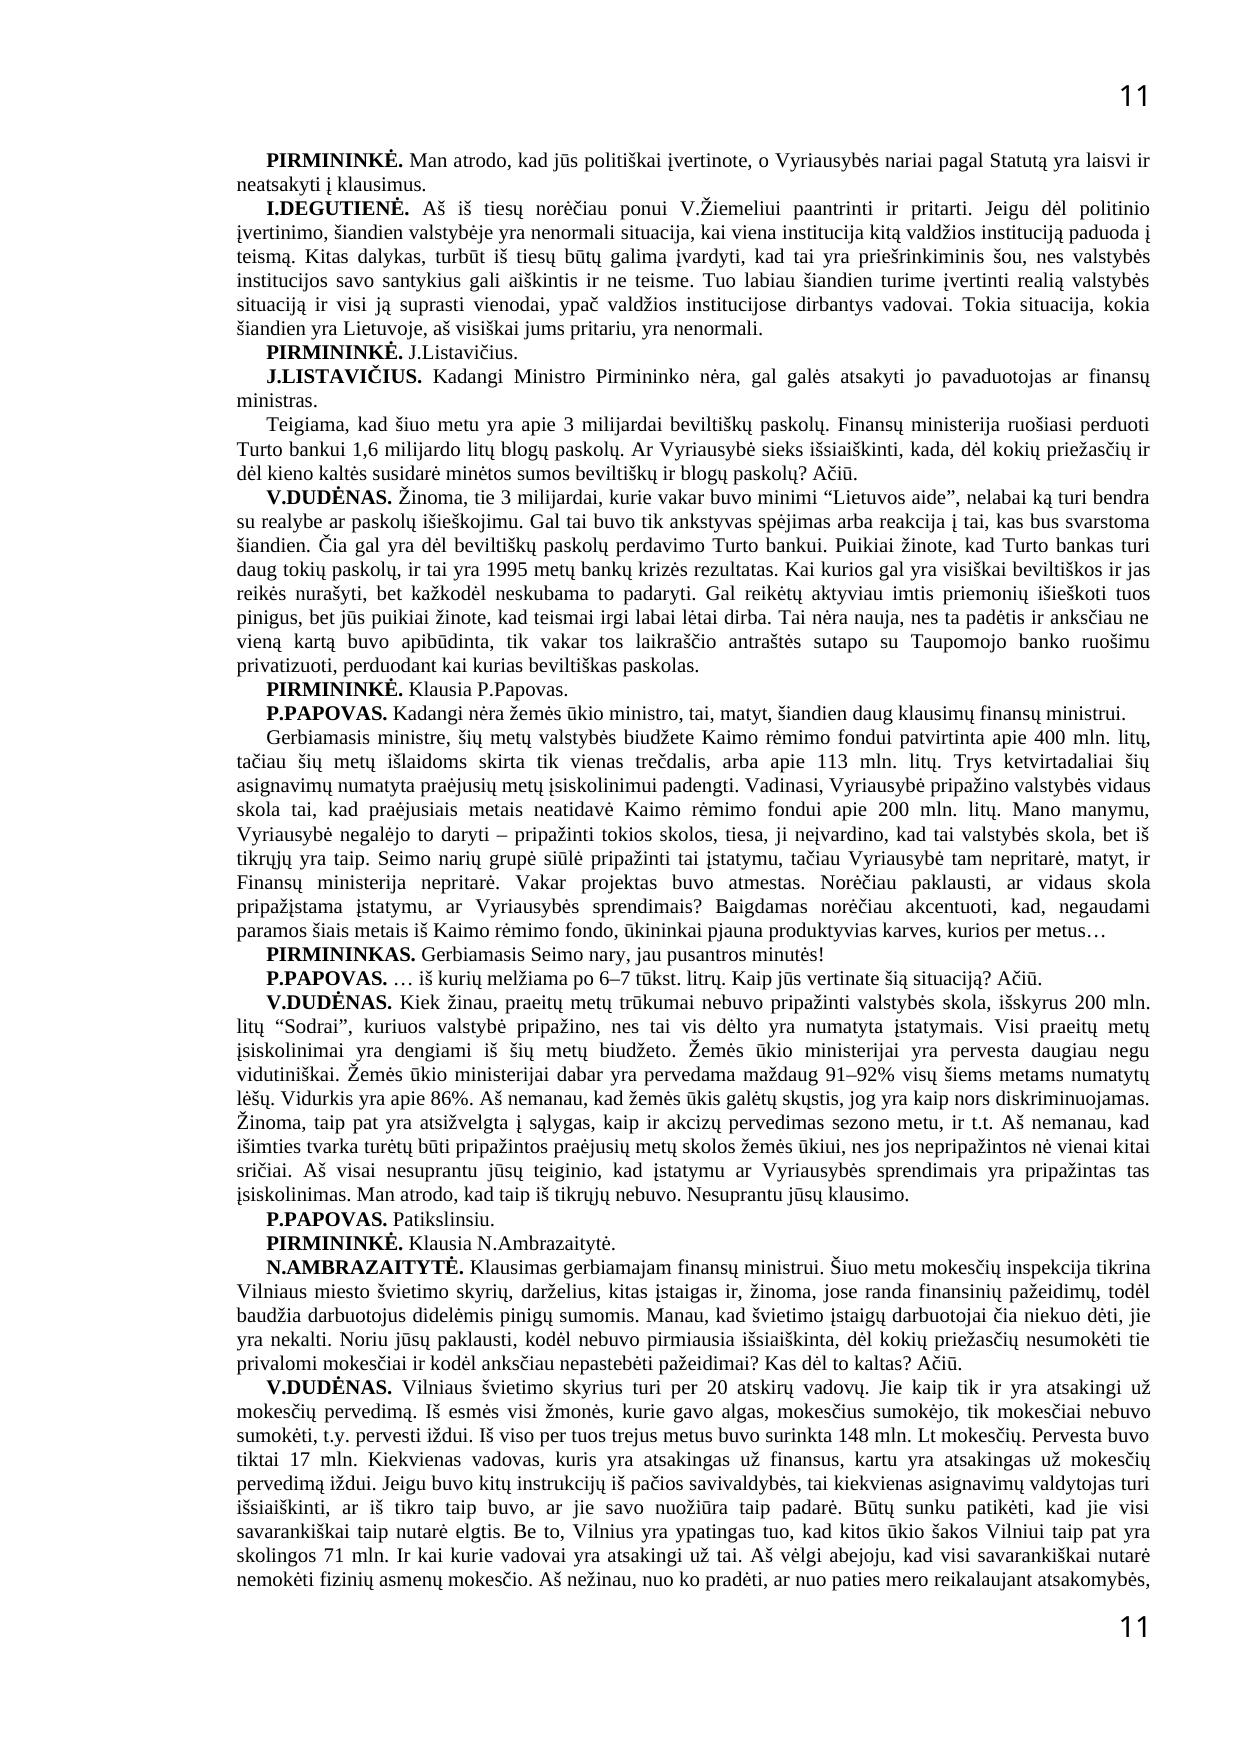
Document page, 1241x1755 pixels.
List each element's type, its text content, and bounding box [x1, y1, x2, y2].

text PIRMININKĖ. Klausia P.Papovas. [236, 677, 1152, 701]
text I.DEGUTIENĖ. Aš iš tiesų norėčiau ponui V.Žiemeliui paantrinti ir pritarti. Jeigu dėl politinio įvertinimo, šiandien valstybėje yra nenormali situacija, kai viena institucija kitą valdžios instituciją paduoda į teismą. Kitas dalykas, turbūt iš tiesų būtų galima įvardyti, kad tai yra priešrinkiminis šou, nes valstybės institucijos savo santykius gali aiškintis ir ne teisme. Tuo labiau šiandien turime įvertinti realią valstybės situaciją ir visi ją suprasti vienodai, ypač valdžios institucijose dirbantys vadovai. Tokia situacija, kokia šiandien yra Lietuvoje, aš visiškai jums pritariu, yra nenormali. [236, 196, 1152, 340]
text V.DUDĖNAS. Kiek žinau, praeitų metų trūkumai nebuvo pripažinti valstybės skola, išskyrus 200 mln. litų “Sodrai”, kuriuos valstybė pripažino, nes tai vis dėlto yra numatyta įstatymais. Visi praeitų metų įsiskolinimai yra dengiami iš šių metų biudžeto. Žemės ūkio ministerijai yra pervesta daugiau negu vidutiniškai. Žemės ūkio ministerijai dabar yra pervedama maždaug 91–92% visų šiems metams numatytų lėšų. Vidurkis yra apie 86%. Aš nemanau, kad žemės ūkis galėtų skųstis, jog yra kaip nors diskriminuojamas. Žinoma, taip pat yra atsižvelgta į sąlygas, kaip ir akcizų pervedimas sezono metu, ir t.t. Aš nemanau, kad išimties tvarka turėtų būti pripažintos praėjusių metų skolos žemės ūkiui, nes jos nepripažintos nė vienai kitai sričiai. Aš visai nesuprantu jūsų teiginio, kad įstatymu ar Vyriausybės sprendimais yra pripažintas tas įsiskolinimas. Man atrodo, kad taip iš tikrųjų nebuvo. Nesuprantu jūsų klausimo. [236, 990, 1152, 1206]
text P.PAPOVAS. Kadangi nėra žemės ūkio ministro, tai, matyt, šiandien daug klausimų finansų ministrui. [236, 701, 1152, 725]
text PIRMININKAS. Gerbiamasis Seimo nary, jau pusantros minutės! [236, 942, 1152, 966]
text V.DUDĖNAS. Žinoma, tie 3 milijardai, kurie vakar buvo minimi “Lietuvos aide”, nelabai ką turi bendra su realybe ar paskolų išieškojimu. Gal tai buvo tik ankstyvas spėjimas arba reakcija į tai, kas bus svarstoma šiandien. Čia gal yra dėl beviltiškų paskolų perdavimo Turto bankui. Puikiai žinote, kad Turto bankas turi daug tokių paskolų, ir tai yra 1995 metų bankų krizės rezultatas. Kai kurios gal yra visiškai beviltiškos ir jas reikės nurašyti, bet kažkodėl neskubama to padaryti. Gal reikėtų aktyviau imtis priemonių išieškoti tuos pinigus, bet jūs puikiai žinote, kad teismai irgi labai lėtai dirba. Tai nėra nauja, nes ta padėtis ir anksčiau ne vieną kartą buvo apibūdinta, tik vakar tos laikraščio antraštės sutapo su Taupomojo banko ruošimu privatizuoti, perduodant kai kurias beviltiškas paskolas. [236, 484, 1152, 677]
text PIRMININKĖ. J.Listavičius. [236, 340, 1152, 364]
text P.PAPOVAS. … iš kurių melžiama po 6–7 tūkst. litrų. Kaip jūs vertinate šią situaciją? Ačiū. [236, 966, 1152, 990]
text J.LISTAVIČIUS. Kadangi Ministro Pirmininko nėra, gal galės atsakyti jo pavaduotojas ar finansų ministras. [236, 364, 1152, 412]
text Gerbiamasis ministre, šių metų valstybės biudžete Kaimo rėmimo fondui patvirtinta apie 400 mln. litų, tačiau šių metų išlaidoms skirta tik vienas trečdalis, arba apie 113 mln. litų. Trys ketvirtadaliai šių asignavimų numatyta praėjusių metų įsiskolinimui padengti. Vadinasi, Vyriausybė pripažino valstybės vidaus skola tai, kad praėjusiais metais neatidavė Kaimo rėmimo fondui apie 200 mln. litų. Mano manymu, Vyriausybė negalėjo to daryti – pripažinti tokios skolos, tiesa, ji neįvardino, kad tai valstybės skola, bet iš tikrųjų yra taip. Seimo narių grupė siūlė pripažinti tai įstatymu, tačiau Vyriausybė tam nepritarė, matyt, ir Finansų ministerija nepritarė. Vakar projektas buvo atmestas. Norėčiau paklausti, ar vidaus skola pripažįstama įstatymu, ar Vyriausybės sprendimais? Baigdamas norėčiau akcentuoti, kad, negaudami paramos šiais metais iš Kaimo rėmimo fondo, ūkininkai pjauna produktyvias karves, kurios per metus… [236, 725, 1152, 942]
text PIRMININKĖ. Klausia N.Ambrazaitytė. [236, 1231, 1152, 1254]
text V.DUDĖNAS. Vilniaus švietimo skyrius turi per 20 atskirų vadovų. Jie kaip tik ir yra atsakingi už mokesčių pervedimą. Iš esmės visi žmonės, kurie gavo algas, mokesčius sumokėjo, tik mokesčiai nebuvo sumokėti, t.y. pervesti iždui. Iš viso per tuos trejus metus buvo surinkta 148 mln. Lt mokesčių. Pervesta buvo tiktai 17 mln. Kiekvienas vadovas, kuris yra atsakingas už finansus, kartu yra atsakingas už mokesčių pervedimą iždui. Jeigu buvo kitų instrukcijų iš pačios savivaldybės, tai kiekvienas asignavimų valdytojas turi išsiaiškinti, ar iš tikro taip buvo, ar jie savo nuožiūra taip padarė. Būtų sunku patikėti, kad jie visi savarankiškai taip nutarė elgtis. Be to, Vilnius yra ypatingas tuo, kad kitos ūkio šakos Vilniui taip pat yra skolingos 71 mln. Ir kai kurie vadovai yra atsakingi už tai. Aš vėlgi abejoju, kad visi savarankiškai nutarė nemokėti fizinių asmenų mokesčio. Aš nežinau, nuo ko pradėti, ar nuo paties mero reikalaujant atsakomybės, [236, 1375, 1152, 1591]
text PIRMININKĖ. Man atrodo, kad jūs politiškai įvertinote, o Vyriausybės nariai pagal Statutą yra laisvi ir neatsakyti į klausimus. [236, 148, 1152, 196]
text Teigiama, kad šiuo metu yra apie 3 milijardai beviltiškų paskolų. Finansų ministerija ruošiasi perduoti Turto bankui 1,6 milijardo litų blogų paskolų. Ar Vyriausybė sieks išsiaiškinti, kada, dėl kokių priežasčių ir dėl kieno kaltės susidarė minėtos sumos beviltiškų ir blogų paskolų? Ačiū. [236, 412, 1152, 484]
text N.AMBRAZAITYTĖ. Klausimas gerbiamajam finansų ministrui. Šiuo metu mokesčių inspekcija tikrina Vilniaus miesto švietimo skyrių, darželius, kitas įstaigas ir, žinoma, jose randa finansinių pažeidimų, todėl baudžia darbuotojus didelėmis pinigų sumomis. Manau, kad švietimo įstaigų darbuotojai čia niekuo dėti, jie yra nekalti. Noriu jūsų paklausti, kodėl nebuvo pirmiausia išsiaiškinta, dėl kokių priežasčių nesumokėti tie privalomi mokesčiai ir kodėl anksčiau nepastebėti pažeidimai? Kas dėl to kaltas? Ačiū. [236, 1254, 1152, 1375]
text P.PAPOVAS. Patikslinsiu. [236, 1206, 1152, 1231]
